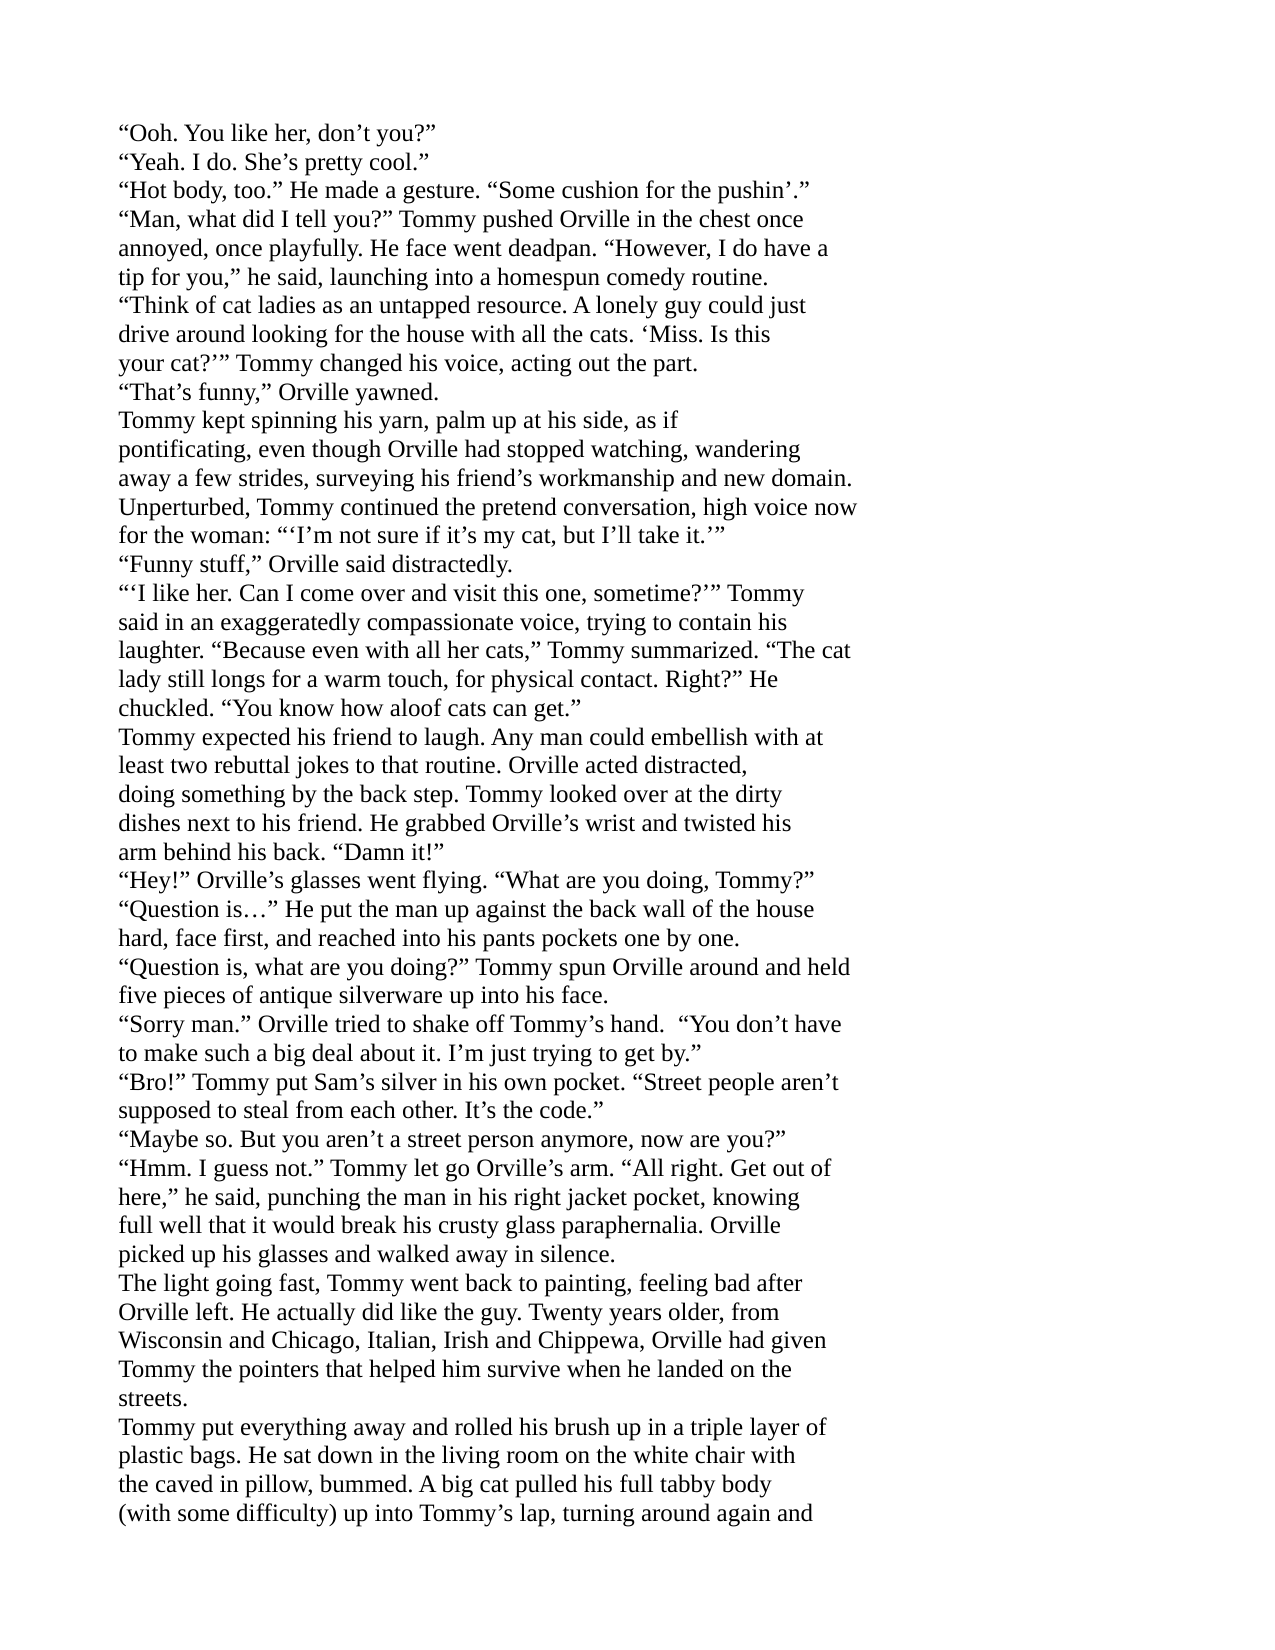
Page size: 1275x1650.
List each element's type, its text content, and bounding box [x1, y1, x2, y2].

text “Question is, what are you doing?” Tommy spun Orville around and held [118, 952, 1157, 981]
text Tommy expected his friend to laugh. Any man could embellish with at [118, 722, 1157, 751]
text here,” he said, punching the man in his right jacket pocket, knowing [118, 1182, 1157, 1211]
text pontificating, even though Orville had stopped watching, wandering [118, 434, 1157, 463]
text away a few strides, surveying his friend’s workmanship and new domain. [118, 463, 1157, 492]
text for the woman: “‘I’m not sure if it’s my cat, but I’ll take it.’” [118, 521, 1157, 549]
text to make such a big deal about it. I’m just trying to get by.” [118, 1038, 1157, 1067]
text streets. [118, 1383, 1157, 1412]
text five pieces of antique silverware up into his face. [118, 981, 1157, 1009]
text “Yeah. I do. She’s pretty cool.” [118, 147, 1157, 176]
text chuckled. “You know how aloof cats can get.” [118, 693, 1157, 722]
text “Question is…” He put the man up against the back wall of the house [118, 894, 1157, 923]
text least two rebuttal jokes to that routine. Orville acted distracted, [118, 751, 1157, 779]
text plastic bags. He sat down in the living room on the white chair with [118, 1441, 1157, 1469]
text The light going fast, Tommy went back to painting, feeling bad after [118, 1268, 1157, 1297]
text “Hmm. I guess not.” Tommy let go Orville’s arm. “All right. Get out of [118, 1153, 1157, 1182]
text “Think of cat ladies as an untapped resource. A lonely guy could just [118, 291, 1157, 319]
text “‘I like her. Can I come over and visit this one, sometime?’” Tommy [118, 578, 1157, 607]
text said in an exaggeratedly compassionate voice, trying to contain his [118, 607, 1157, 636]
text “Hot body, too.” He made a gesture. “Some cushion for the pushin’.” [118, 176, 1157, 204]
text laughter. “Because even with all her cats,” Tommy summarized. “The cat [118, 636, 1157, 664]
text doing something by the back step. Tommy looked over at the dirty [118, 779, 1157, 808]
text the caved in pillow, bummed. A big cat pulled his full tabby body [118, 1469, 1157, 1498]
text hard, face first, and reached into his pants pockets one by one. [118, 923, 1157, 952]
text picked up his glasses and walked away in silence. [118, 1239, 1157, 1268]
text tip for you,” he said, launching into a homespun comedy routine. [118, 262, 1157, 291]
text Tommy put everything away and rolled his brush up in a triple layer of [118, 1412, 1157, 1441]
text “Funny stuff,” Orville said distractedly. [118, 549, 1157, 578]
text supposed to steal from each other. It’s the code.” [118, 1096, 1157, 1124]
text lady still longs for a warm touch, for physical contact. Right?” He [118, 664, 1157, 693]
text arm behind his back. “Damn it!” [118, 837, 1157, 866]
text “That’s funny,” Orville yawned. [118, 377, 1157, 406]
text “Bro!” Tommy put Sam’s silver in his own pocket. “Street people aren’t [118, 1067, 1157, 1096]
text “Man, what did I tell you?” Tommy pushed Orville in the chest once [118, 204, 1157, 233]
text “Ooh. You like her, don’t you?” [118, 118, 1157, 147]
text Tommy kept spinning his yarn, palm up at his side, as if [118, 406, 1157, 434]
text Tommy the pointers that helped him survive when he landed on the [118, 1354, 1157, 1383]
text full well that it would break his crusty glass paraphernalia. Orville [118, 1211, 1157, 1239]
text drive around looking for the house with all the cats. ‘Miss. Is this [118, 319, 1157, 348]
text dishes next to his friend. He grabbed Orville’s wrist and twisted his [118, 808, 1157, 837]
text Unperturbed, Tommy continued the pretend conversation, high voice now [118, 492, 1157, 521]
text “Hey!” Orville’s glasses went flying. “What are you doing, Tommy?” [118, 866, 1157, 894]
text Orville left. He actually did like the guy. Twenty years older, from [118, 1297, 1157, 1326]
text (with some difficulty) up into Tommy’s lap, turning around again and [118, 1498, 1157, 1527]
text “Maybe so. But you aren’t a street person anymore, now are you?” [118, 1124, 1157, 1153]
text Wisconsin and Chicago, Italian, Irish and Chippewa, Orville had given [118, 1326, 1157, 1354]
text your cat?’” Tommy changed his voice, acting out the part. [118, 348, 1157, 377]
text “Sorry man.” Orville tried to shake off Tommy’s hand. “You don’t have [118, 1009, 1157, 1038]
text annoyed, once playfully. He face went deadpan. “However, I do have a [118, 233, 1157, 262]
